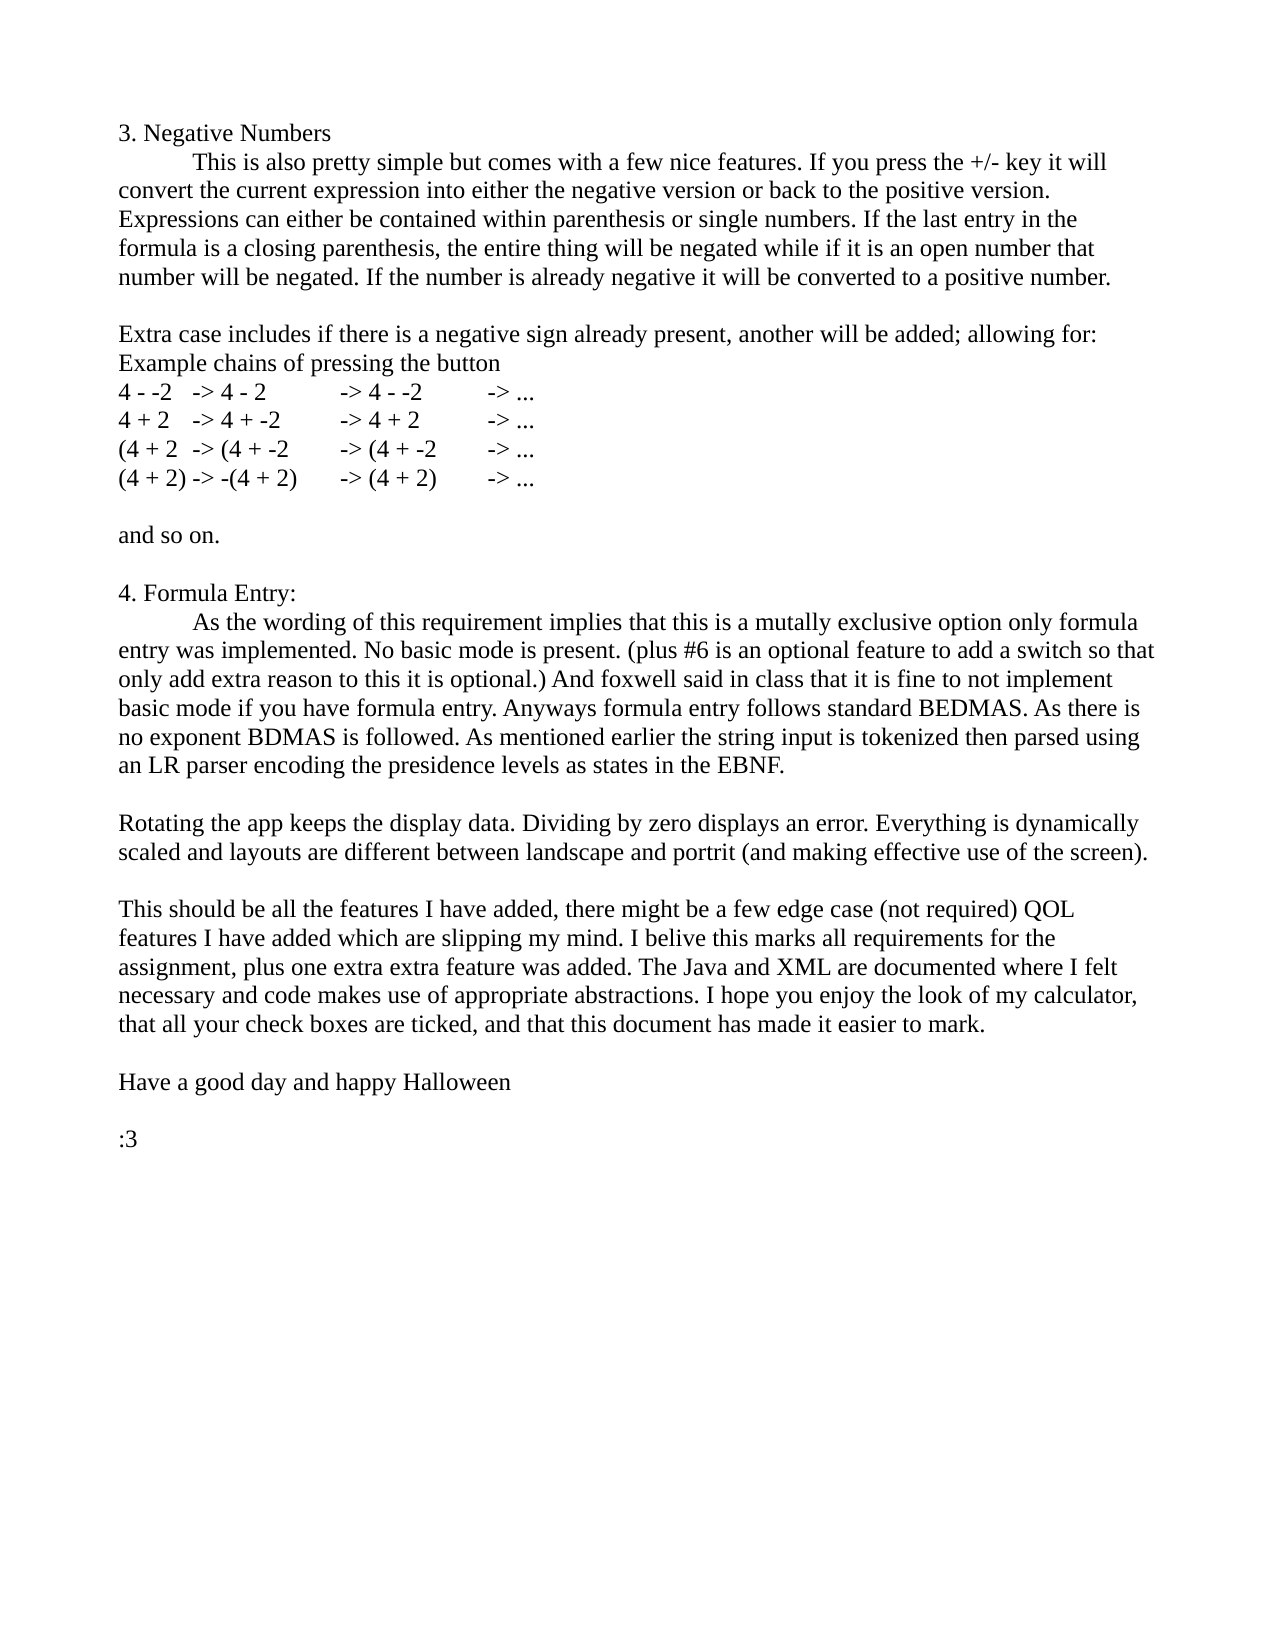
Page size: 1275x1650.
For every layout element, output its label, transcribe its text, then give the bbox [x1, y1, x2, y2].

text :3 [118, 1124, 1157, 1153]
text Rotating the app keeps the display data. Dividing by zero displays an error. Everything is dynamically scaled and layouts are different between landscape and portrit (and making effective use of the screen). [118, 808, 1157, 866]
text As the wording of this requirement implies that this is a mutally exclusive option only formula entry was implemented. No basic mode is present. (plus #6 is an optional feature to add a switch so that only add extra reason to this it is optional.) And foxwell said in class that it is fine to not implement basic mode if you have formula entry. Anyways formula entry follows standard BEDMAS. As there is no exponent BDMAS is followed. As mentioned earlier the string input is tokenized then parsed using an LR parser encoding the presidence levels as states in the EBNF. [118, 607, 1157, 779]
text 4 - -2 -> 4 - 2 -> 4 - -2 -> ... [118, 377, 1157, 406]
text (4 + 2) -> -(4 + 2) -> (4 + 2) -> ... [118, 463, 1157, 492]
text Have a good day and happy Halloween [118, 1067, 1157, 1096]
text This should be all the features I have added, there might be a few edge case (not required) QOL features I have added which are slipping my mind. I belive this marks all requirements for the assignment, plus one extra extra feature was added. The Java and XML are documented where I felt necessary and code makes use of appropriate abstractions. I hope you enjoy the look of my calculator, that all your check boxes are ticked, and that this document has made it easier to mark. [118, 894, 1157, 1038]
text 4. Formula Entry: [118, 578, 1157, 607]
text (4 + 2 -> (4 + -2 -> (4 + -2 -> ... [118, 434, 1157, 463]
text 3. Negative Numbers [118, 118, 1157, 147]
text Example chains of pressing the button [118, 348, 1157, 377]
text This is also pretty simple but comes with a few nice features. If you press the +/- key it will convert the current expression into either the negative version or back to the positive version. Expressions can either be contained within parenthesis or single numbers. If the last entry in the formula is a closing parenthesis, the entire thing will be negated while if it is an open number that number will be negated. If the number is already negative it will be converted to a positive number. [118, 147, 1157, 291]
text Extra case includes if there is a negative sign already present, another will be added; allowing for: [118, 291, 1157, 348]
text 4 + 2 -> 4 + -2 -> 4 + 2 -> ... [118, 406, 1157, 434]
text and so on. [118, 521, 1157, 549]
